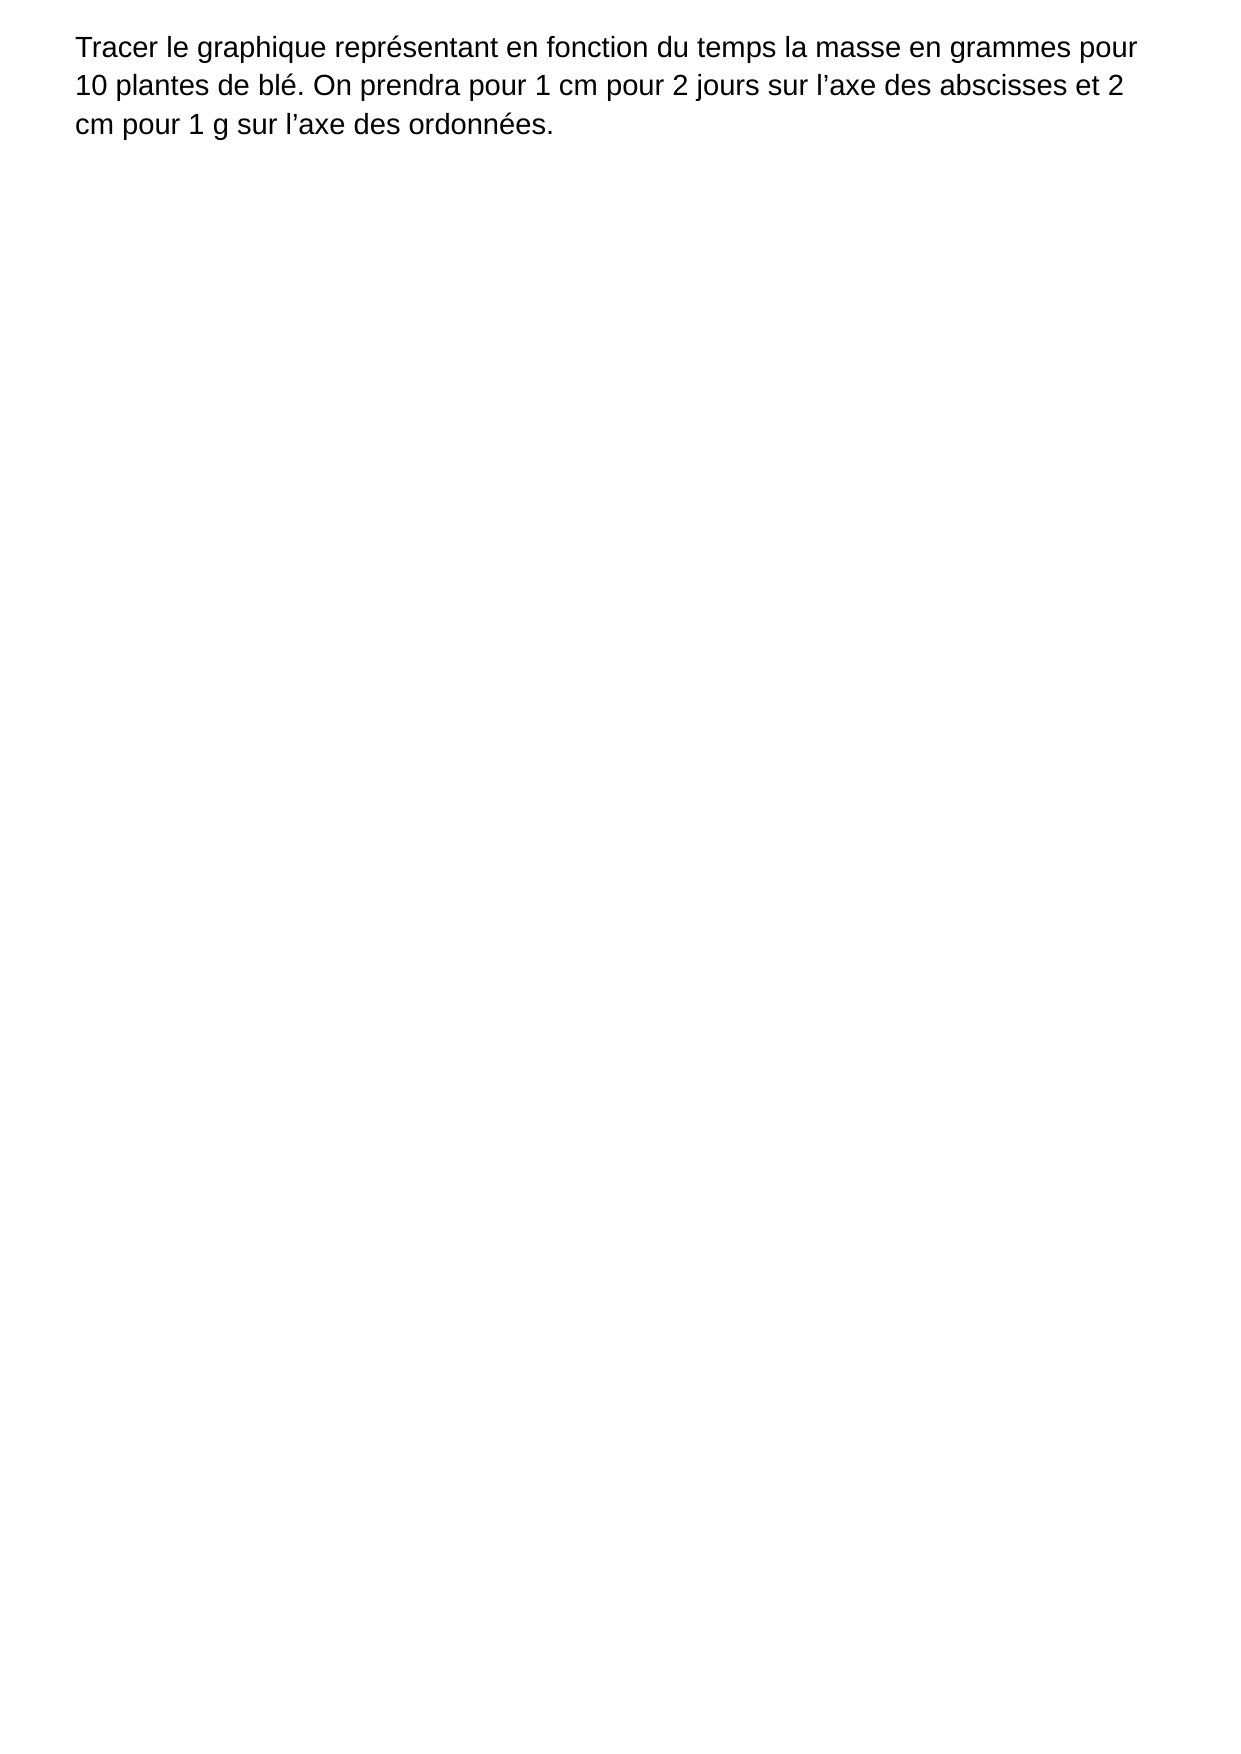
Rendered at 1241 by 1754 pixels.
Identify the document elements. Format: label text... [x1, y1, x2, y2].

text Tracer le graphique représentant en fonction du temps la masse en grammes pour 10 plantes de blé. On prendra pour 1 cm pour 2 jours sur l’axe des abscisses et 2 cm pour 1 g sur l’axe des ordonnées. [75, 29, 1165, 140]
